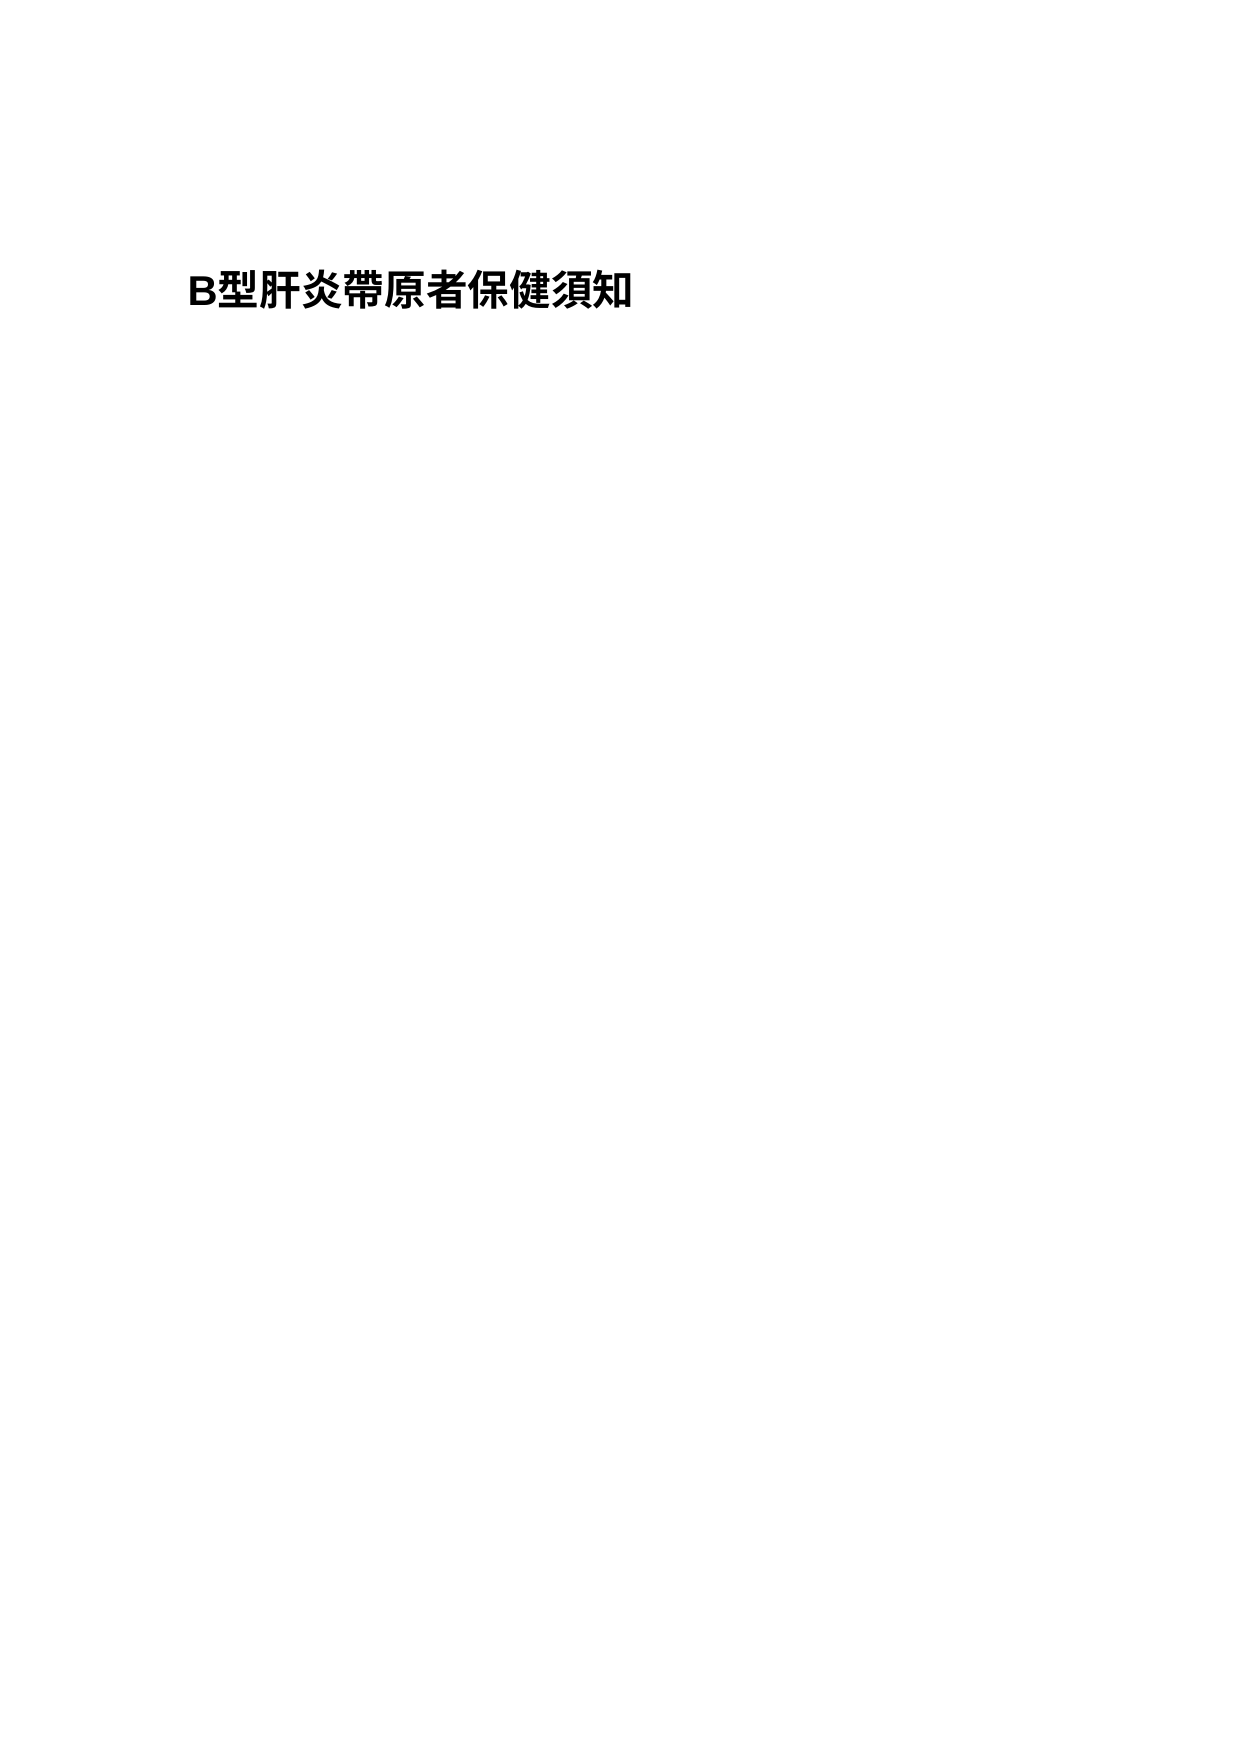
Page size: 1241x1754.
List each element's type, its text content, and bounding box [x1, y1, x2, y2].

text B型肝炎帶原者保健須知 [187, 246, 1053, 308]
text B型肝炎帶原者保健須知 [518, 273, 526, 305]
